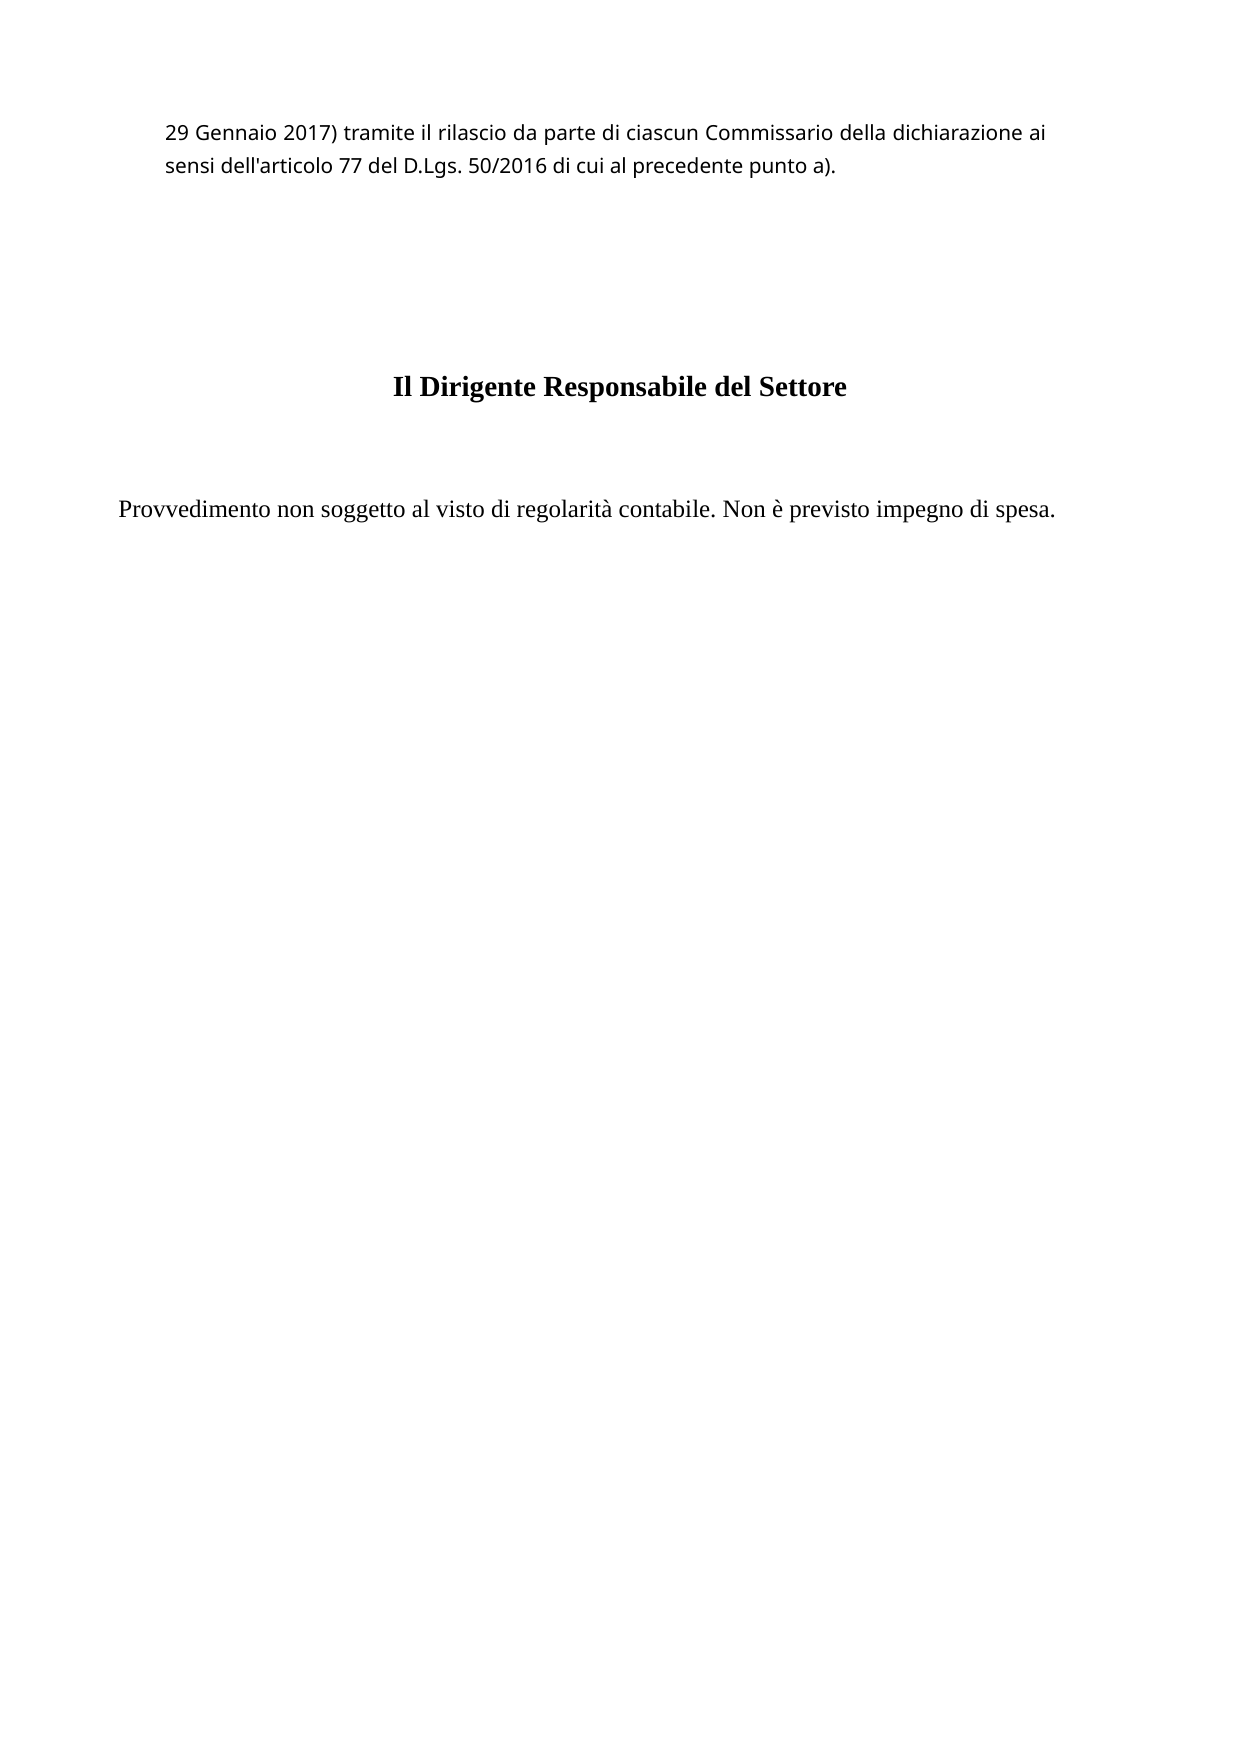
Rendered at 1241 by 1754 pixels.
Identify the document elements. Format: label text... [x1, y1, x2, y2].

text Il Dirigente Responsabile del Settore [118, 369, 1122, 403]
text 29 Gennaio 2017) tramite il rilascio da parte di ciascun Commissario della dichiarazione ai sensi dell'articolo 77 del D.Lgs. 50/2016 di cui al precedente punto a). [165, 118, 1047, 179]
text Provvedimento non soggetto al visto di regolarità contabile. Non è previsto impegno di spesa. [118, 494, 1122, 522]
